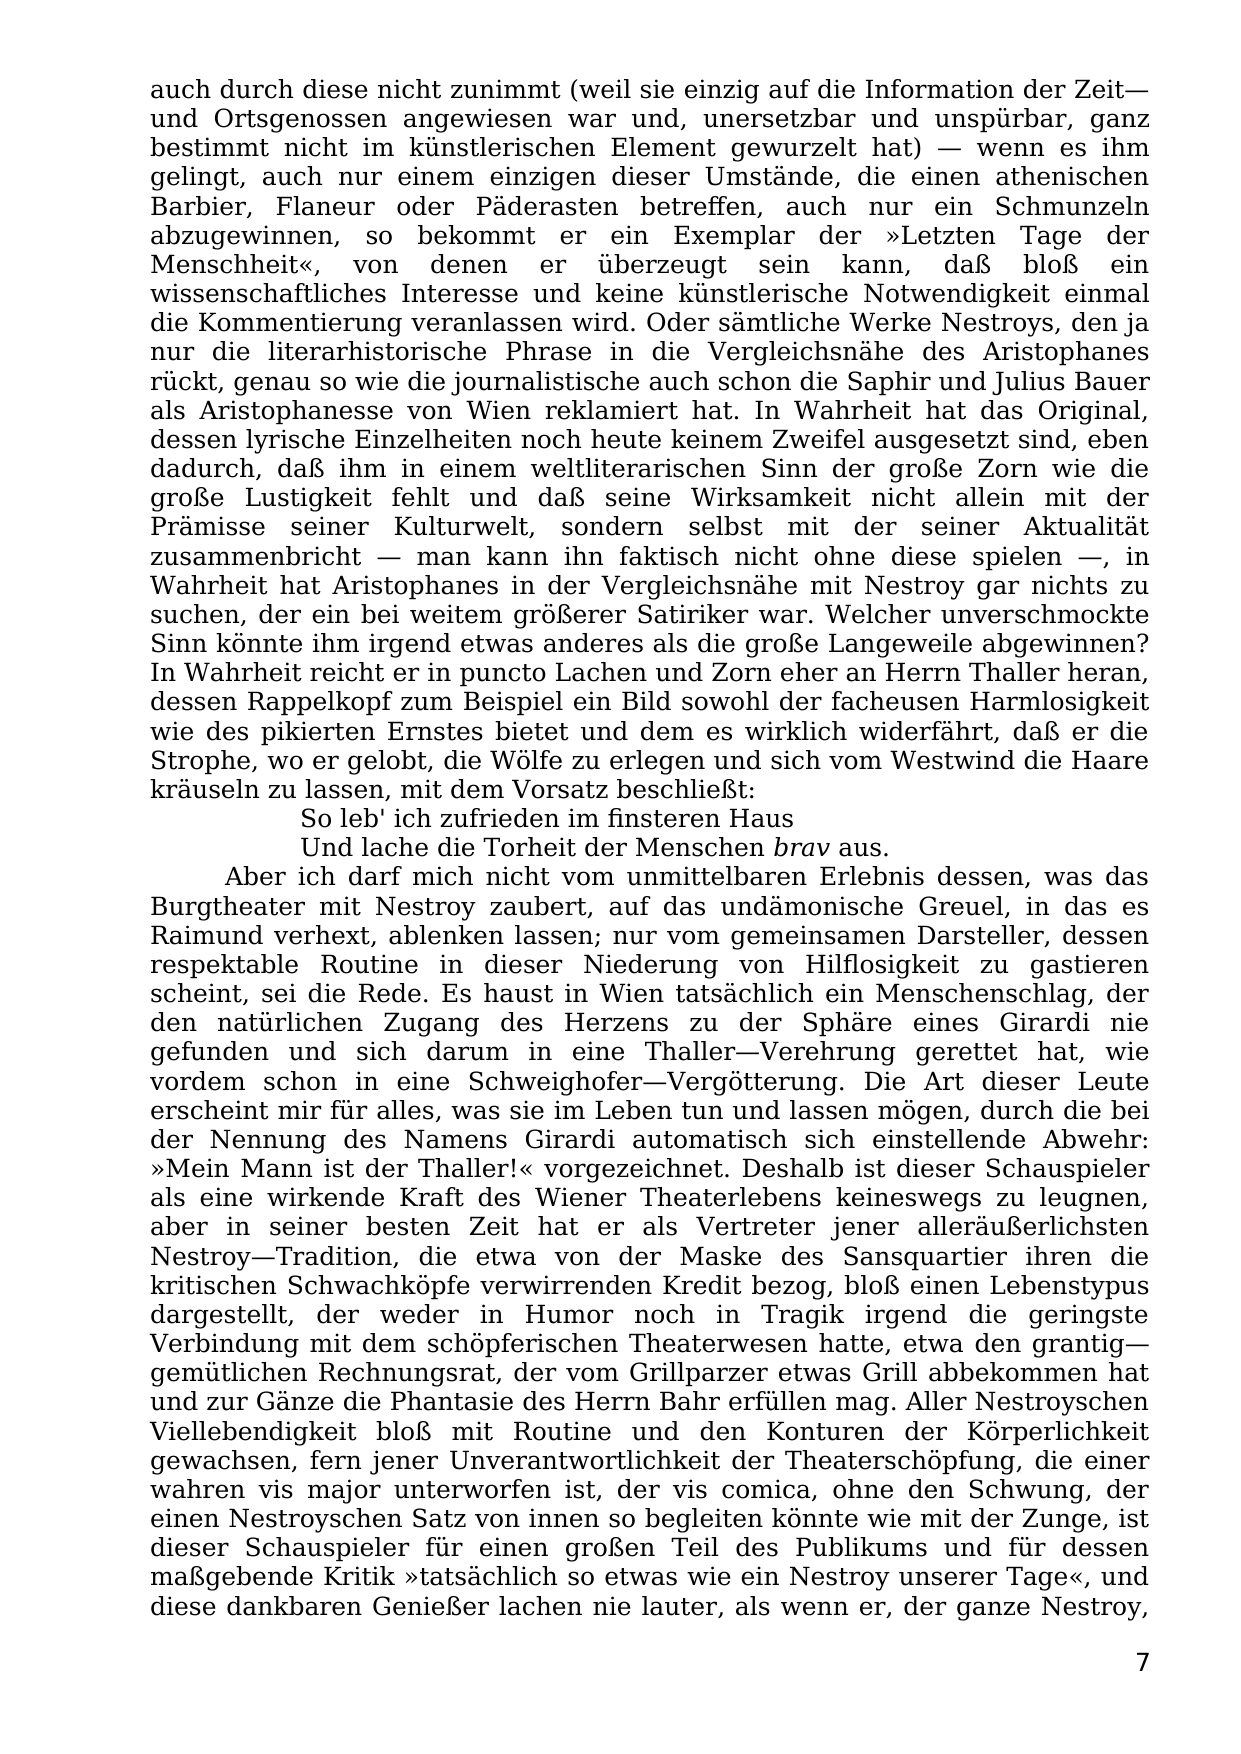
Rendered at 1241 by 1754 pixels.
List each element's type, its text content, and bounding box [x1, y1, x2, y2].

text Und lache die Torheit der Menschen brav aus. [300, 833, 1151, 862]
text Aber ich darf mich nicht vom unmittelbaren Erlebnis dessen, was das Burgtheater mit Nestroy zaubert, auf das undämonische Greuel, in das es Raimund verhext, ablenken lassen; nur vom gemeinsamen Darsteller, dessen respektable Routine in dieser Niederung von Hilflosigkeit zu gastieren scheint, sei die Rede. Es haust in Wien tatsächlich ein Menschenschlag, der den natürlichen Zugang des Herzens zu der Sphäre eines Girardi nie gefunden und sich darum in eine Thaller—Verehrung gerettet hat, wie vordem schon in eine Schweighofer—Vergötterung. Die Art dieser Leute erscheint mir für alles, was sie im Leben tun und lassen mögen, durch die bei der Nennung des Namens Girardi automatisch sich einstellende Abwehr: »Mein Mann ist der Thaller!« vorgezeichnet. Deshalb ist dieser Schauspieler als eine wirkende Kraft des Wiener Theaterlebens keineswegs zu leugnen, aber in seiner besten Zeit hat er als Vertreter jener alleräußerlichsten Nestroy—Tradition, die etwa von der Maske des Sansquartier ihren die kritischen Schwachköpfe verwirrenden Kredit bezog, bloß einen Lebenstypus dargestellt, der weder in Humor noch in Tragik irgend die geringste Verbindung mit dem schöpferischen Theaterwesen hatte, etwa den grantig—gemütlichen Rechnungsrat, der vom Grillparzer etwas Grill abbekommen hat und zur Gänze die Phantasie des Herrn Bahr erfüllen mag. Aller Nestroyschen Viellebendigkeit bloß mit Routine und den Konturen der Körperlichkeit gewachsen, fern jener Unverantwortlichkeit der Theaterschöpfung, die einer wahren vis major unterworfen ist, der vis comica, ohne den Schwung, der einen Nestroyschen Satz von innen so begleiten könnte wie mit der Zunge, ist dieser Schauspieler für einen großen Teil des Publikums und für dessen maßgebende Kritik »tatsächlich so etwas wie ein Nestroy unserer Tage«, und diese dankbaren Genießer lachen nie lauter, als wenn er, der ganze Nestroy, [150, 862, 1151, 1621]
text auch durch diese nicht zunimmt (weil sie einzig auf die Information der Zeit— und Ortsgenossen angewiesen war und, unersetzbar und unspürbar, ganz bestimmt nicht im künstlerischen Element gewurzelt hat) — wenn es ihm gelingt, auch nur einem einzigen dieser Umstände, die einen athenischen Barbier, Flaneur oder Päderasten betreffen, auch nur ein Schmunzeln abzugewinnen, so bekommt er ein Exemplar der »Letzten Tage der Menschheit«, von denen er überzeugt sein kann, daß bloß ein wissenschaftliches Interesse und keine künstlerische Notwendigkeit einmal die Kommentierung veranlassen wird. Oder sämtliche Werke Nestroys, den ja nur die literarhistorische Phrase in die Vergleichsnähe des Aristophanes rückt, genau so wie die journalistische auch schon die Saphir und Julius Bauer als Aristophanesse von Wien reklamiert hat. In Wahrheit hat das Original, dessen lyrische Einzelheiten noch heute keinem Zweifel ausgesetzt sind, eben dadurch, daß ihm in einem weltliterarischen Sinn der große Zorn wie die große Lustigkeit fehlt und daß seine Wirksamkeit nicht allein mit der Prämisse seiner Kulturwelt, sondern selbst mit der seiner Aktualität zusammenbricht — man kann ihn faktisch nicht ohne diese spielen —, in Wahrheit hat Aristophanes in der Vergleichsnähe mit Nestroy gar nichts zu suchen, der ein bei weitem größerer Satiriker war. Welcher unverschmockte Sinn könnte ihm irgend etwas anderes als die große Langeweile abgewinnen? In Wahrheit reicht er in puncto Lachen und Zorn eher an Herrn Thaller heran, dessen Rappelkopf zum Beispiel ein Bild sowohl der facheusen Harmlosigkeit wie des pikierten Ernstes bietet und dem es wirklich widerfährt, daß er die Strophe, wo er gelobt, die Wölfe zu erlegen und sich vom Westwind die Haare kräuseln zu lassen, mit dem Vorsatz beschließt: [150, 75, 1151, 804]
text So leb' ich zufrieden im finsteren Haus [300, 804, 1151, 833]
